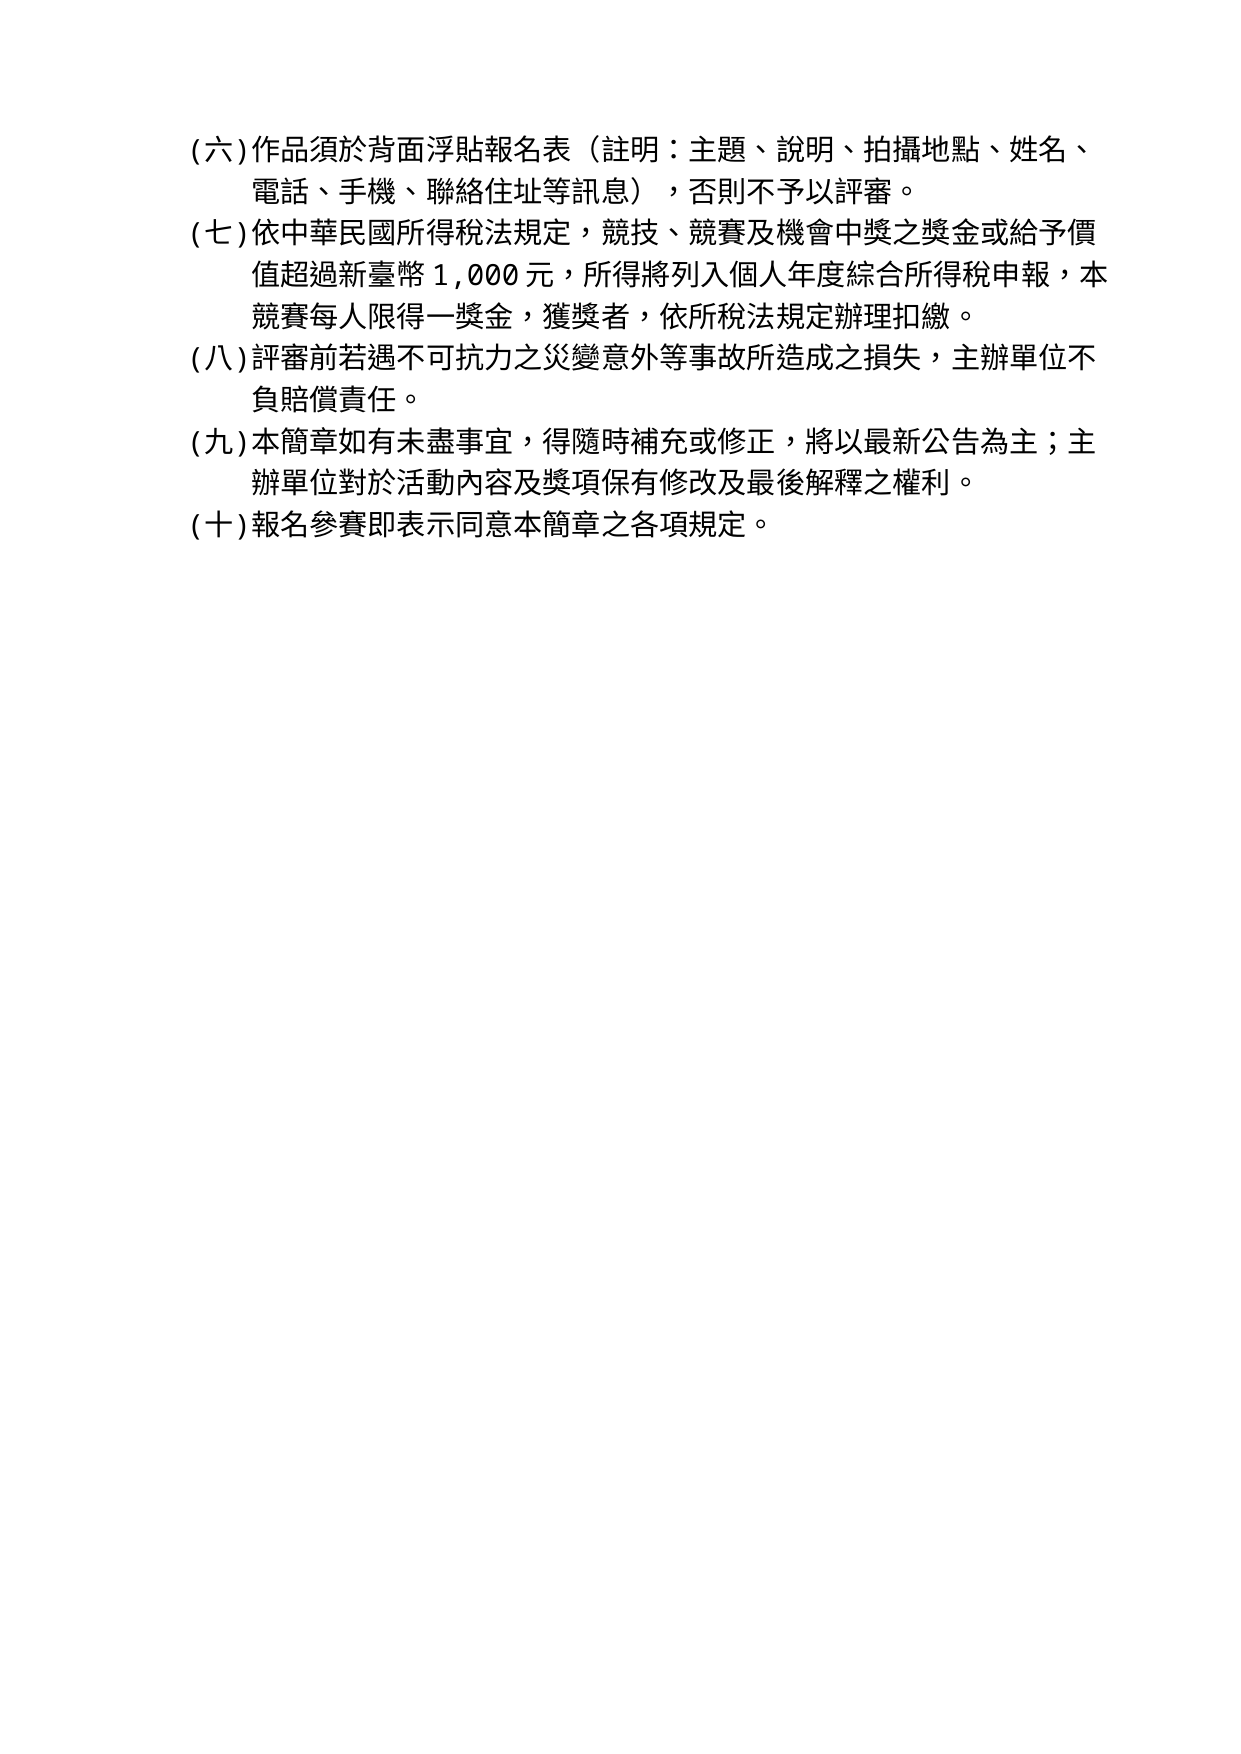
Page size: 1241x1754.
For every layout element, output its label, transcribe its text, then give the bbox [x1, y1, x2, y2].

text (八)評審前若遇不可抗力之災變意外等事故所造成之損失，主辦單位不負賠償責任。 [187, 335, 1122, 419]
text (十)報名參賽即表示同意本簡章之各項規定。 [187, 502, 1122, 544]
text (七)依中華民國所得稅法規定，競技、競賽及機會中獎之獎金或給予價值超過新臺幣1,000元，所得將列入個人年度綜合所得稅申報，本競賽每人限得一獎金，獲獎者，依所稅法規定辦理扣繳。 [187, 210, 1122, 335]
text (九)本簡章如有未盡事宜，得隨時補充或修正，將以最新公告為主；主辦單位對於活動內容及獎項保有修改及最後解釋之權利。 [187, 419, 1122, 502]
text (六)作品須於背面浮貼報名表（註明：主題、說明、拍攝地點、姓名、電話、手機、聯絡住址等訊息），否則不予以評審。 [187, 127, 1122, 210]
